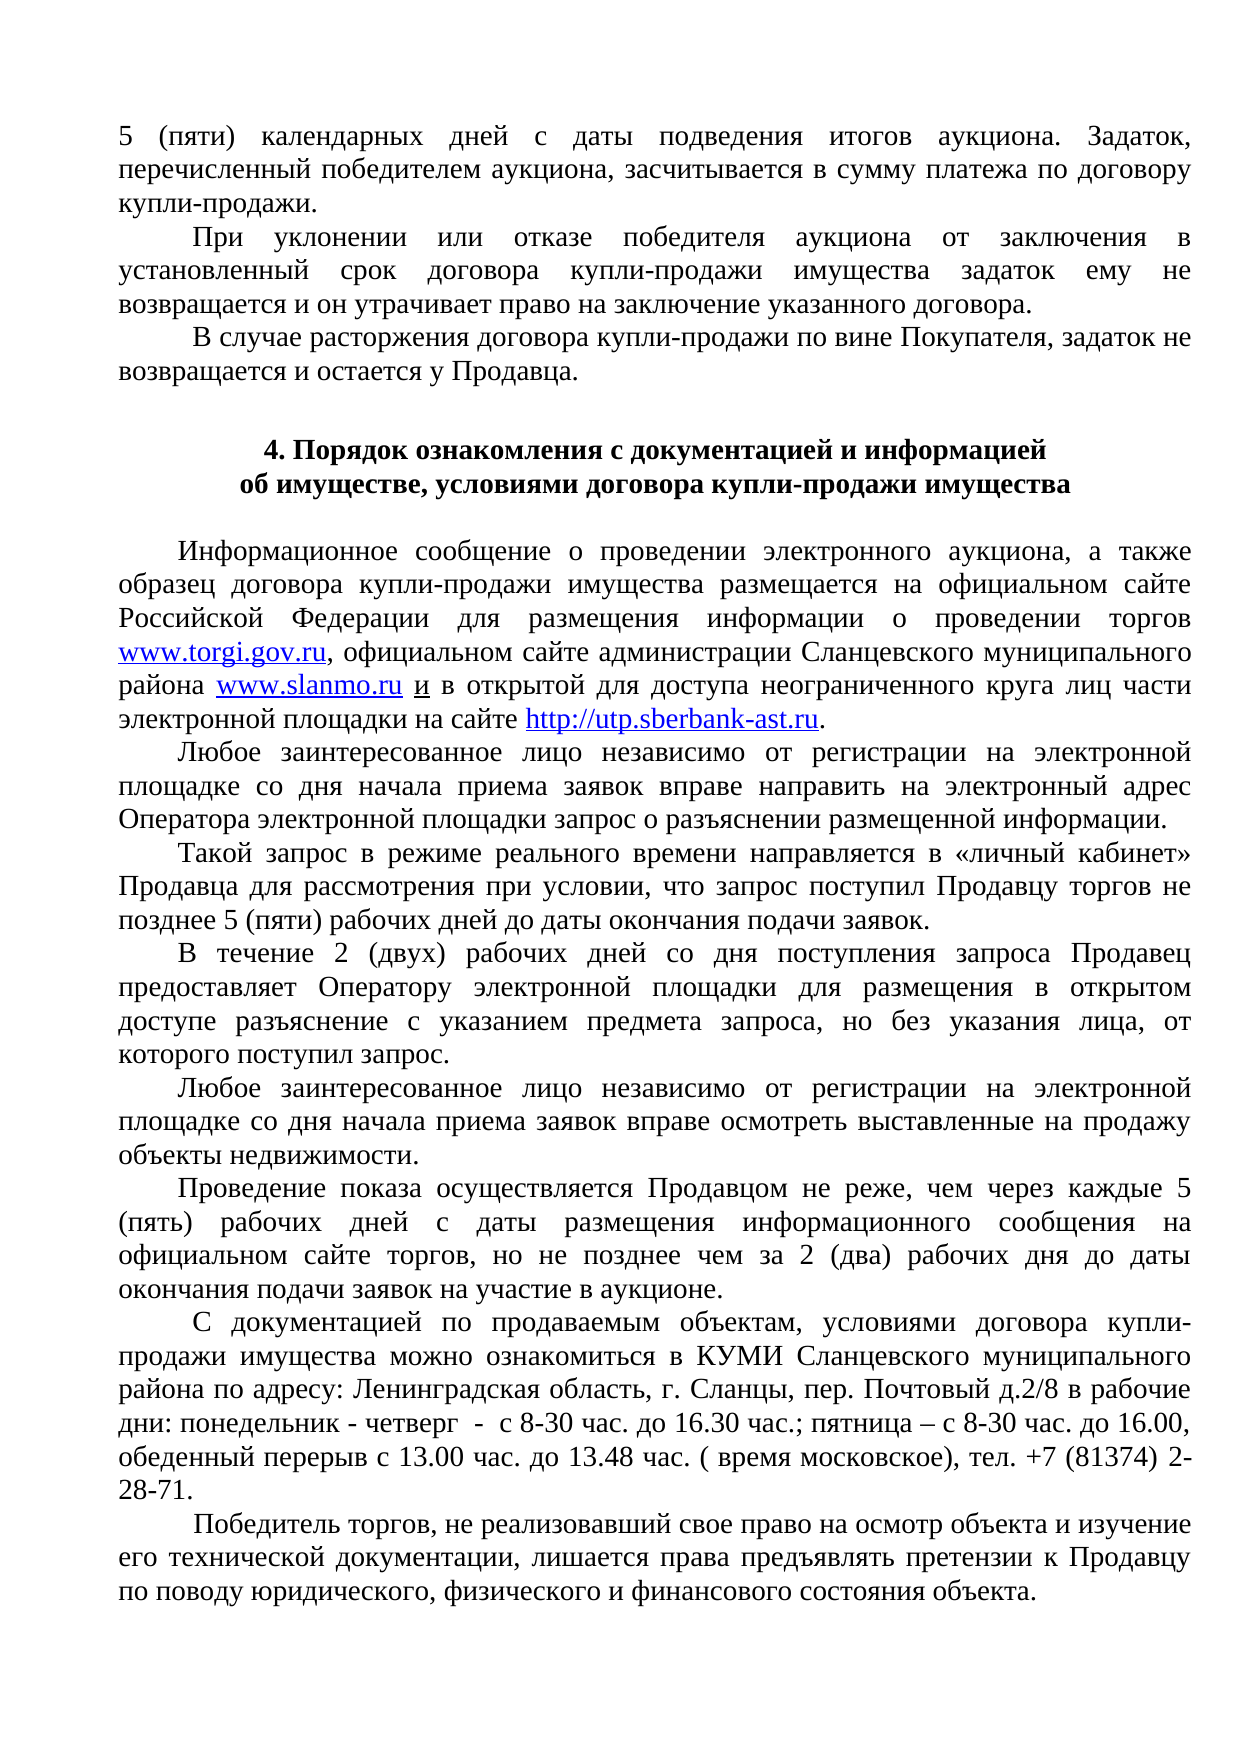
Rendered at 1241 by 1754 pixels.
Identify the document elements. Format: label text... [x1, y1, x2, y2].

text С документацией по продаваемым объектам, условиями договора купли-продажи имущества можно ознакомиться в КУМИ Сланцевского муниципального района по адресу: Ленинградская область, г. Сланцы, пер. Почтовый д.2/8 в рабочие дни: понедельник - четверг - с 8-30 час. до 16.30 час.; пятница – с 8-30 час. до 16.00, обеденный перерыв с 13.00 час. до 13.48 час. ( время московское), тел. +7 (81374) 2-28-71. [118, 1304, 1192, 1506]
text Информационное сообщение о проведении электронного аукциона, а также образец договора купли-продажи имущества размещается на официальном сайте Российской Федерации для размещения информации о проведении торгов www.torgi.gov.ru, официальном сайте администрации Сланцевского муниципального района wwwHYPERLINK "http://www.slanmo.ru/".HYPERLINK "http://www.slanmo.ru/"slanmoHYPERLINK "http://www.slanmo.ru/".HYPERLINK "http://www.slanmo.ru/"ru и в открытой для доступа неограниченного круга лиц части электронной площадки на сайте http://utp.sberbank-ast.ru. [118, 533, 1192, 734]
text При уклонении или отказе победителя аукциона от заключения в установленный срок договора купли-продажи имущества задаток ему не возвращается и он утрачивает право на заключение указанного договора. [118, 219, 1192, 319]
text Такой запрос в режиме реального времени направляется в «личный кабинет» Продавца для рассмотрения при условии, что запрос поступил Продавцу торгов не позднее 5 (пяти) рабочих дней до даты окончания подачи заявок. [118, 835, 1192, 936]
text Любое заинтересованное лицо независимо от регистрации на электронной площадке со дня начала приема заявок вправе осмотреть выставленные на продажу объекты недвижимости. [118, 1070, 1192, 1170]
text В течение 2 (двух) рабочих дней со дня поступления запроса Продавец предоставляет Оператору электронной площадки для размещения в открытом доступе разъяснение с указанием предмета запроса, но без указания лица, от которого поступил запрос. [118, 936, 1192, 1070]
text 5 (пяти) календарных дней с даты подведения итогов аукциона. Задаток, перечисленный победителем аукциона, засчитывается в сумму платежа по договору купли-продажи. [118, 118, 1192, 219]
text 4. Порядок ознакомления с документацией и информацией [118, 432, 1192, 466]
text об имуществе, условиями договора купли-продажи имущества [118, 466, 1192, 499]
text Любое заинтересованное лицо независимо от регистрации на электронной площадке со дня начала приема заявок вправе направить на электронный адрес Оператора электронной площадки запрос о разъяснении размещенной информации. [118, 734, 1192, 835]
text В случае расторжения договора купли-продажи по вине Покупателя, задаток не возвращается и остается у Продавца. [118, 319, 1192, 386]
text Проведение показа осуществляется Продавцом не реже, чем через каждые 5 (пять) рабочих дней с даты размещения информационного сообщения на официальном сайте торгов, но не позднее чем за 2 (два) рабочих дня до даты окончания подачи заявок на участие в аукционе. [118, 1170, 1192, 1304]
text Победитель торгов, не реализовавший свое право на осмотр объекта и изучение его технической документации, лишается права предъявлять претензии к Продавцу по поводу юридического, физического и финансового состояния объекта. [118, 1506, 1192, 1606]
